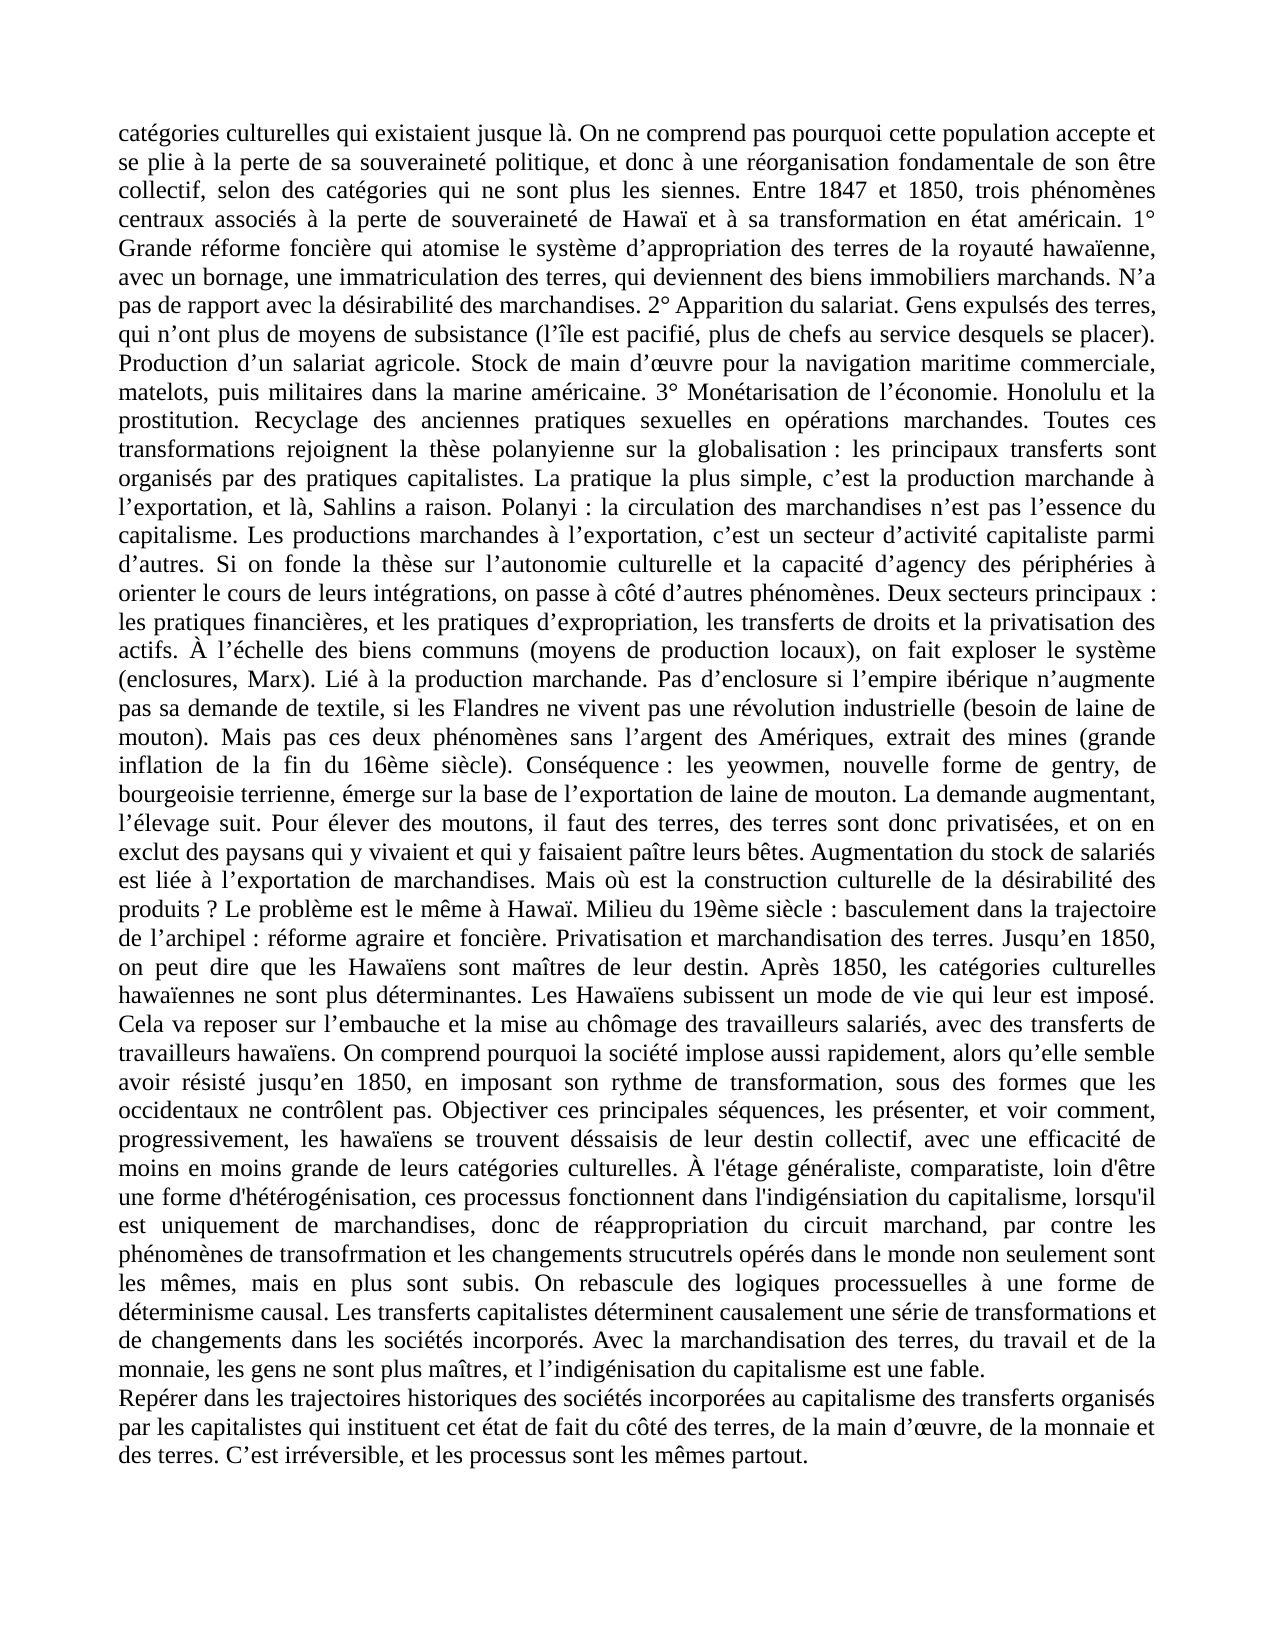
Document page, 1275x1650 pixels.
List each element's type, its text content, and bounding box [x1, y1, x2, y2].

text Repérer dans les trajectoires historiques des sociétés incorporées au capitalisme des transferts organisés par les capitalistes qui instituent cet état de fait du côté des terres, de la main d’œuvre, de la monnaie et des terres. C’est irréversible, et les processus sont les mêmes partout. [118, 1383, 1157, 1469]
text catégories culturelles qui existaient jusque là. On ne comprend pas pourquoi cette population accepte et se plie à la perte de sa souveraineté politique, et donc à une réorganisation fondamentale de son être collectif, selon des catégories qui ne sont plus les siennes. Entre 1847 et 1850, trois phénomènes centraux associés à la perte de souveraineté de Hawaï et à sa transformation en état américain. 1° Grande réforme foncière qui atomise le système d’appropriation des terres de la royauté hawaïenne, avec un bornage, une immatriculation des terres, qui deviennent des biens immobiliers marchands. N’a pas de rapport avec la désirabilité des marchandises. 2° Apparition du salariat. Gens expulsés des terres, qui n’ont plus de moyens de subsistance (l’île est pacifié, plus de chefs au service desquels se placer). Production d’un salariat agricole. Stock de main d’œuvre pour la navigation maritime commerciale, matelots, puis militaires dans la marine américaine. 3° Monétarisation de l’économie. Honolulu et la prostitution. Recyclage des anciennes pratiques sexuelles en opérations marchandes. Toutes ces transformations rejoignent la thèse polanyienne sur la globalisation : les principaux transferts sont organisés par des pratiques capitalistes. La pratique la plus simple, c’est la production marchande à l’exportation, et là, Sahlins a raison. Polanyi : la circulation des marchandises n’est pas l’essence du capitalisme. Les productions marchandes à l’exportation, c’est un secteur d’activité capitaliste parmi d’autres. Si on fonde la thèse sur l’autonomie culturelle et la capacité d’agency des périphéries à orienter le cours de leurs intégrations, on passe à côté d’autres phénomènes. Deux secteurs principaux : les pratiques financières, et les pratiques d’expropriation, les transferts de droits et la privatisation des actifs. À l’échelle des biens communs (moyens de production locaux), on fait exploser le système (enclosures, Marx). Lié à la production marchande. Pas d’enclosure si l’empire ibérique n’augmente pas sa demande de textile, si les Flandres ne vivent pas une révolution industrielle (besoin de laine de mouton). Mais pas ces deux phénomènes sans l’argent des Amériques, extrait des mines (grande inflation de la fin du 16ème siècle). Conséquence : les yeowmen, nouvelle forme de gentry, de bourgeoisie terrienne, émerge sur la base de l’exportation de laine de mouton. La demande augmentant, l’élevage suit. Pour élever des moutons, il faut des terres, des terres sont donc privatisées, et on en exclut des paysans qui y vivaient et qui y faisaient paître leurs bêtes. Augmentation du stock de salariés est liée à l’exportation de marchandises. Mais où est la construction culturelle de la désirabilité des produits ? Le problème est le même à Hawaï. Milieu du 19ème siècle : basculement dans la trajectoire de l’archipel : réforme agraire et foncière. Privatisation et marchandisation des terres. Jusqu’en 1850, on peut dire que les Hawaïens sont maîtres de leur destin. Après 1850, les catégories culturelles hawaïennes ne sont plus déterminantes. Les Hawaïens subissent un mode de vie qui leur est imposé. Cela va reposer sur l’embauche et la mise au chômage des travailleurs salariés, avec des transferts de travailleurs hawaïens. On comprend pourquoi la société implose aussi rapidement, alors qu’elle semble avoir résisté jusqu’en 1850, en imposant son rythme de transformation, sous des formes que les occidentaux ne contrôlent pas. Objectiver ces principales séquences, les présenter, et voir comment, progressivement, les hawaïens se trouvent déssaisis de leur destin collectif, avec une efficacité de moins en moins grande de leurs catégories culturelles. À l'étage généraliste, comparatiste, loin d'être une forme d'hétérogénisation, ces processus fonctionnent dans l'indigénsiation du capitalisme, lorsqu'il est uniquement de marchandises, donc de réappropriation du circuit marchand, par contre les phénomènes de transofrmation et les changements strucutrels opérés dans le monde non seulement sont les mêmes, mais en plus sont subis. On rebascule des logiques processuelles à une forme de déterminisme causal. Les transferts capitalistes déterminent causalement une série de transformations et de changements dans les sociétés incorporés. Avec la marchandisation des terres, du travail et de la monnaie, les gens ne sont plus maîtres, et l’indigénisation du capitalisme est une fable. [118, 118, 1157, 1383]
